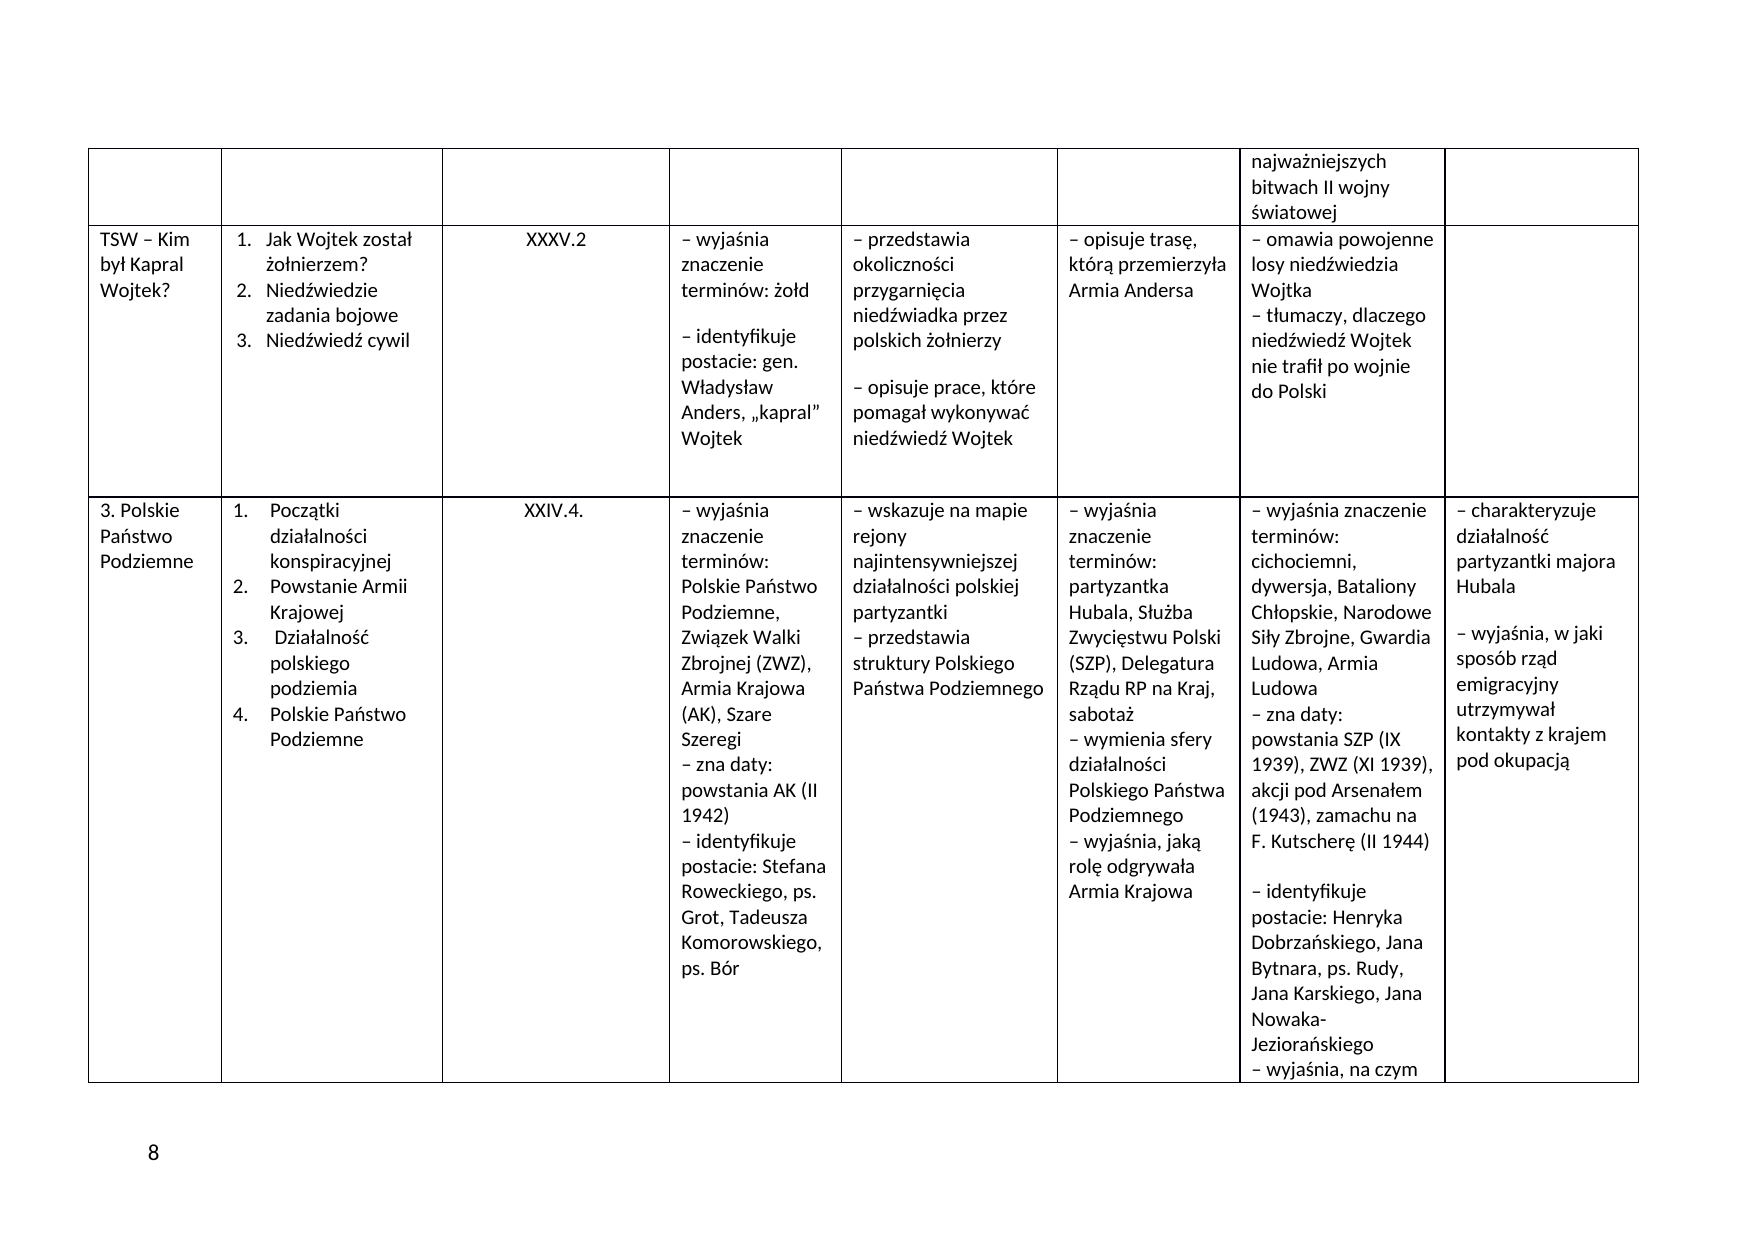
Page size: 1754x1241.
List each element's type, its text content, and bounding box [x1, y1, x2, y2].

table_cell – wskazuje na mapie rejony najintensywniejszej działalności polskiej partyzantki – przedstawia struktury Polskiego Państwa Podziemnego [842, 498, 1057, 1082]
table_cell [1446, 149, 1638, 225]
table_cell TSW – Kim był Kapral Wojtek? [89, 226, 221, 496]
table_cell – omawia powojenne losy niedźwiedzia Wojtka – tłumaczy, dlaczego niedźwiedź Wojtek nie trafił po wojnie do Polski [1241, 226, 1444, 496]
table_cell Jak Wojtek został żołnierzem? Niedźwiedzie zadania bojowe Niedźwiedź cywil [222, 226, 442, 496]
table_cell [1446, 226, 1638, 496]
table_cell – charakteryzuje działalność partyzantki majora Hubala – wyjaśnia, w jaki sposób rząd emigracyjny utrzymywał kontakty z krajem pod okupacją [1446, 498, 1638, 1082]
table_cell XXIV.4. [443, 498, 669, 1082]
table_cell 3. Polskie Państwo Podziemne [89, 498, 221, 1082]
table_cell – wyjaśnia znaczenie terminów: Polskie Państwo Podziemne, Związek Walki Zbrojnej (ZWZ), Armia Krajowa (AK), Szare Szeregi – zna daty: powstania AK (II 1942) – identyfikuje postacie: Stefana Roweckiego, ps. Grot, Tadeusza Komorowskiego, ps. Bór [670, 498, 841, 1082]
table_cell [443, 149, 669, 225]
table_cell [222, 149, 442, 225]
table_cell XXXV.2 [443, 226, 669, 496]
table_cell – wyjaśnia znaczenie terminów: partyzantka Hubala, Służba Zwycięstwu Polski (SZP), Delegatura Rządu RP na Kraj, sabotaż – wymienia sfery działalności Polskiego Państwa Podziemnego – wyjaśnia, jaką rolę odgrywała Armia Krajowa [1058, 498, 1239, 1082]
table_cell – przedstawia okoliczności przygarnięcia niedźwiadka przez polskich żołnierzy – opisuje prace, które pomagał wykonywać niedźwiedź Wojtek [842, 226, 1057, 496]
table_cell [1058, 149, 1239, 225]
table_cell – wyjaśnia znaczenie terminów: cichociemni, dywersja, Bataliony Chłopskie, Narodowe Siły Zbrojne, Gwardia Ludowa, Armia Ludowa – zna daty: powstania SZP (IX 1939), ZWZ (XI 1939), akcji pod Arsenałem (1943), zamachu na F. Kutscherę (II 1944) – identyfikuje postacie: Henryka Dobrzańskiego, Jana Bytnara, ps. Rudy, Jana Karskiego, Jana Nowaka-Jeziorańskiego – wyjaśnia, na czym [1241, 498, 1444, 1082]
table_cell najważniejszych bitwach II wojny światowej [1241, 149, 1444, 225]
table_cell – opisuje trasę, którą przemierzyła Armia Andersa [1058, 226, 1239, 496]
table_cell [670, 149, 841, 225]
table_cell [842, 149, 1057, 225]
table_cell [89, 149, 221, 225]
table_cell – wyjaśnia znaczenie terminów: żołd – identyfikuje postacie: gen. Władysław Anders, „kapral” Wojtek [670, 226, 841, 496]
table_cell Początki działalności konspiracyjnej Powstanie Armii Krajowej Działalność polskiego podziemia Polskie Państwo Podziemne [222, 498, 442, 1082]
